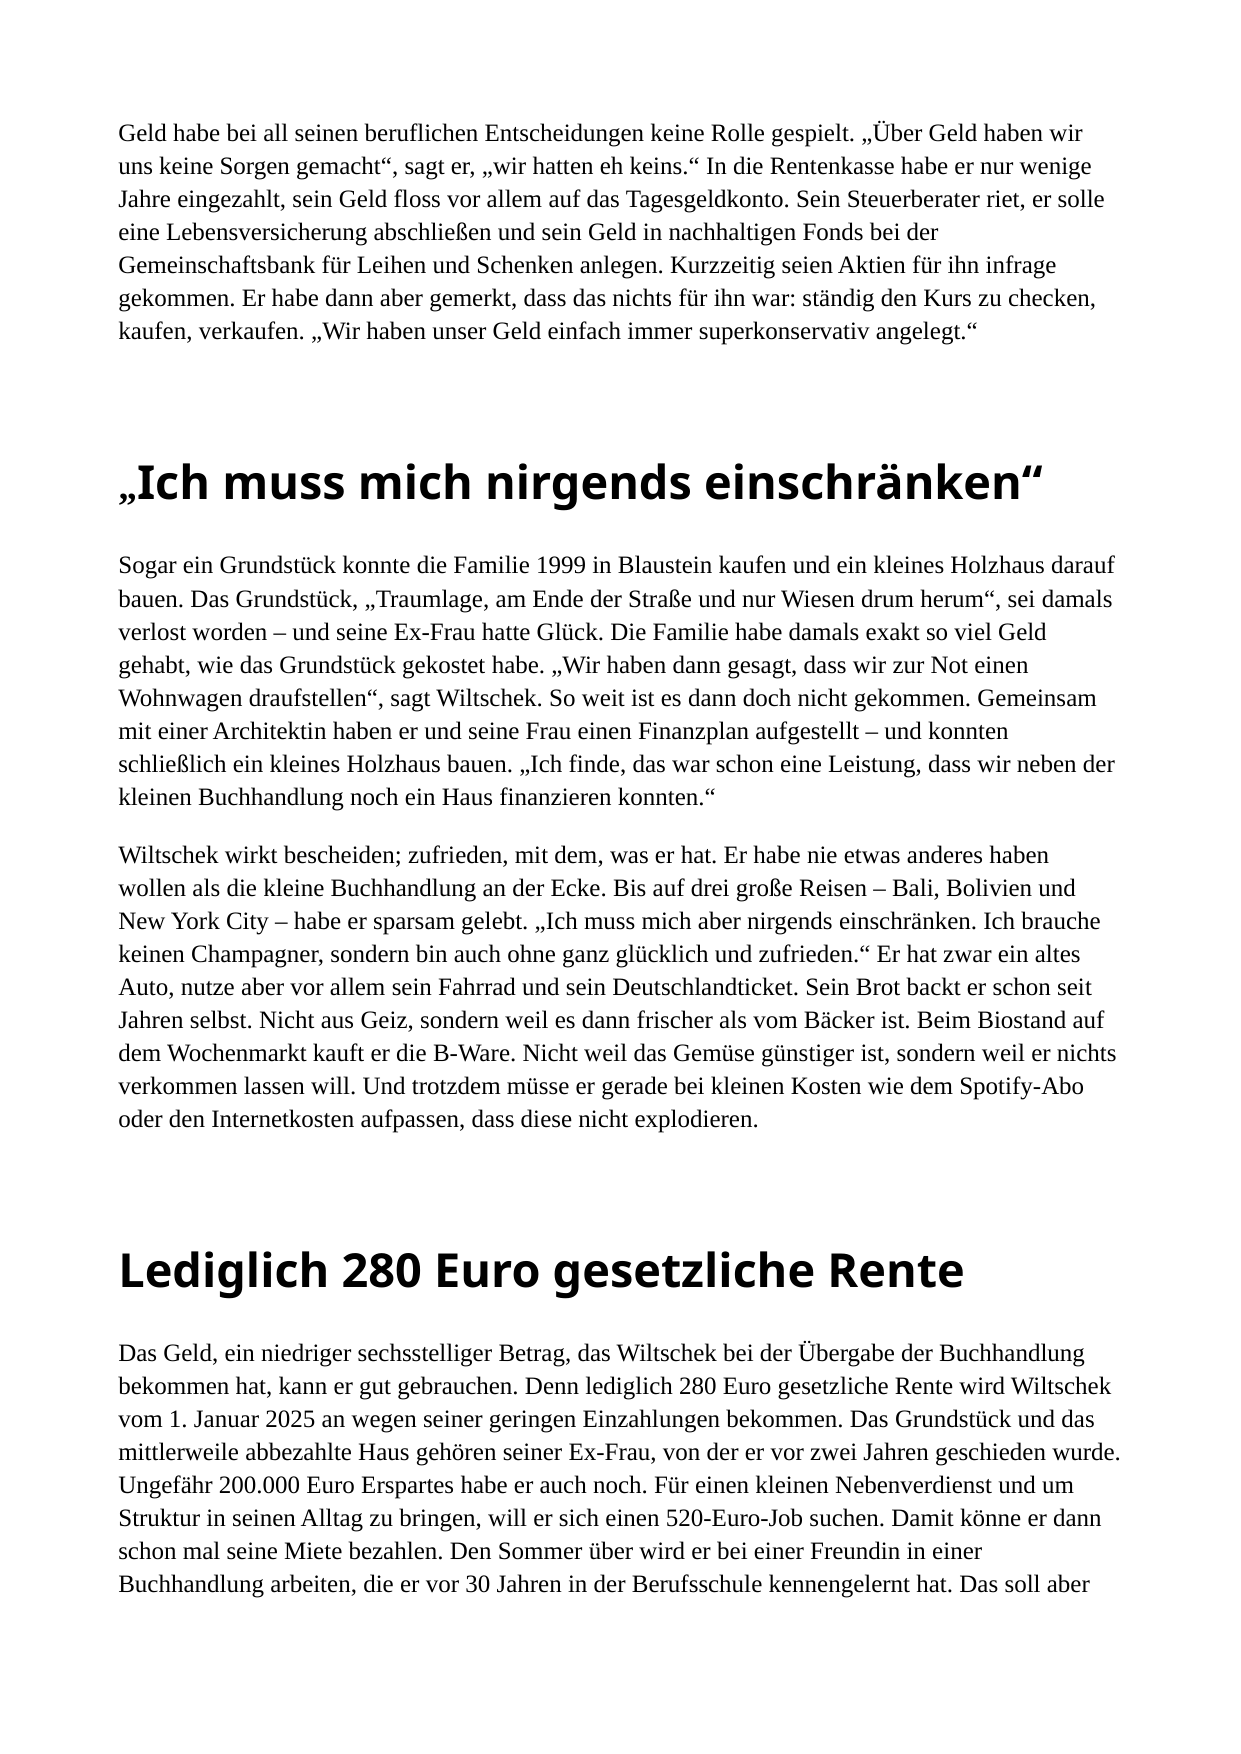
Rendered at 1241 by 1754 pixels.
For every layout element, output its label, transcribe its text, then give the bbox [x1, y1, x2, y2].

text Wiltschek wirkt bescheiden; zufrieden, mit dem, was er hat. Er habe nie etwas anderes haben wollen als die kleine Buchhandlung an der Ecke. Bis auf drei große Reisen – Bali, Bolivien und New York City – habe er sparsam gelebt. „Ich muss mich aber nirgends einschränken. Ich brauche keinen Champagner, sondern bin auch ohne ganz glücklich und zufrieden.“ Er hat zwar ein altes Auto, nutze aber vor allem sein Fahrrad und sein Deutschlandticket. Sein Brot backt er schon seit Jahren selbst. Nicht aus Geiz, sondern weil es dann frischer als vom Bäcker ist. Beim Biostand auf dem Wochenmarkt kauft er die B-Ware. Nicht weil das Gemüse günstiger ist, sondern weil er nichts verkommen lassen will. Und trotzdem müsse er gerade bei kleinen Kosten wie dem Spotify-Abo oder den Internetkosten aufpassen, dass diese nicht explodieren. [118, 840, 1122, 1133]
text Das Geld, ein niedriger sechsstelliger Betrag, das Wiltschek bei der Übergabe der Buchhandlung bekommen hat, kann er gut gebrauchen. Denn lediglich 280 Euro gesetzliche Rente wird Wiltschek vom 1. Januar 2025 an wegen seiner geringen Einzahlungen bekommen. Das Grundstück und das mittlerweile abbezahlte Haus gehören seiner Ex-Frau, von der er vor zwei Jahren geschieden wurde. Ungefähr 200.000 Euro Erspartes habe er auch noch. Für einen kleinen Nebenverdienst und um Struktur in seinen Alltag zu bringen, will er sich einen 520-Euro-Job suchen. Damit könne er dann schon mal seine Miete bezahlen. Den Sommer über wird er bei einer Freundin in einer Buchhandlung arbeiten, die er vor 30 Jahren in der Berufsschule kennengelernt hat. Das soll aber [118, 1338, 1122, 1598]
subtitle „Ich muss mich nirgends einschränken“ [118, 449, 1122, 513]
subtitle Lediglich 280 Euro gesetzliche Rente [118, 1237, 1122, 1301]
text Geld habe bei all seinen beruflichen Entscheidungen keine Rolle gespielt. „Über Geld haben wir uns keine Sorgen gemacht“, sagt er, „wir hatten eh keins.“ In die Rentenkasse habe er nur wenige Jahre eingezahlt, sein Geld floss vor allem auf das Tagesgeldkonto. Sein Steuerberater riet, er solle eine Lebensversicherung abschließen und sein Geld in nachhaltigen Fonds bei der Gemeinschaftsbank für Leihen und Schenken anlegen. Kurzzeitig seien Aktien für ihn infrage gekommen. Er habe dann aber gemerkt, dass das nichts für ihn war: ständig den Kurs zu checken, kaufen, verkaufen. „Wir haben unser Geld einfach immer superkonservativ angelegt.“ [118, 118, 1122, 345]
text Sogar ein Grundstück konnte die Familie 1999 in Blaustein kaufen und ein kleines Holzhaus darauf bauen. Das Grundstück, „Traumlage, am Ende der Straße und nur Wiesen drum herum“, sei damals verlost worden – und seine Ex-Frau hatte Glück. Die Familie habe damals exakt so viel Geld gehabt, wie das Grundstück gekostet habe. „Wir haben dann gesagt, dass wir zur Not einen Wohnwagen draufstellen“, sagt Wiltschek. So weit ist es dann doch nicht gekommen. Gemeinsam mit einer Architektin haben er und seine Frau einen Finanzplan aufgestellt – und konnten schließlich ein kleines Holzhaus bauen. „Ich finde, das war schon eine Leistung, dass wir neben der kleinen Buchhandlung noch ein Haus finanzieren konnten.“ [118, 551, 1122, 811]
